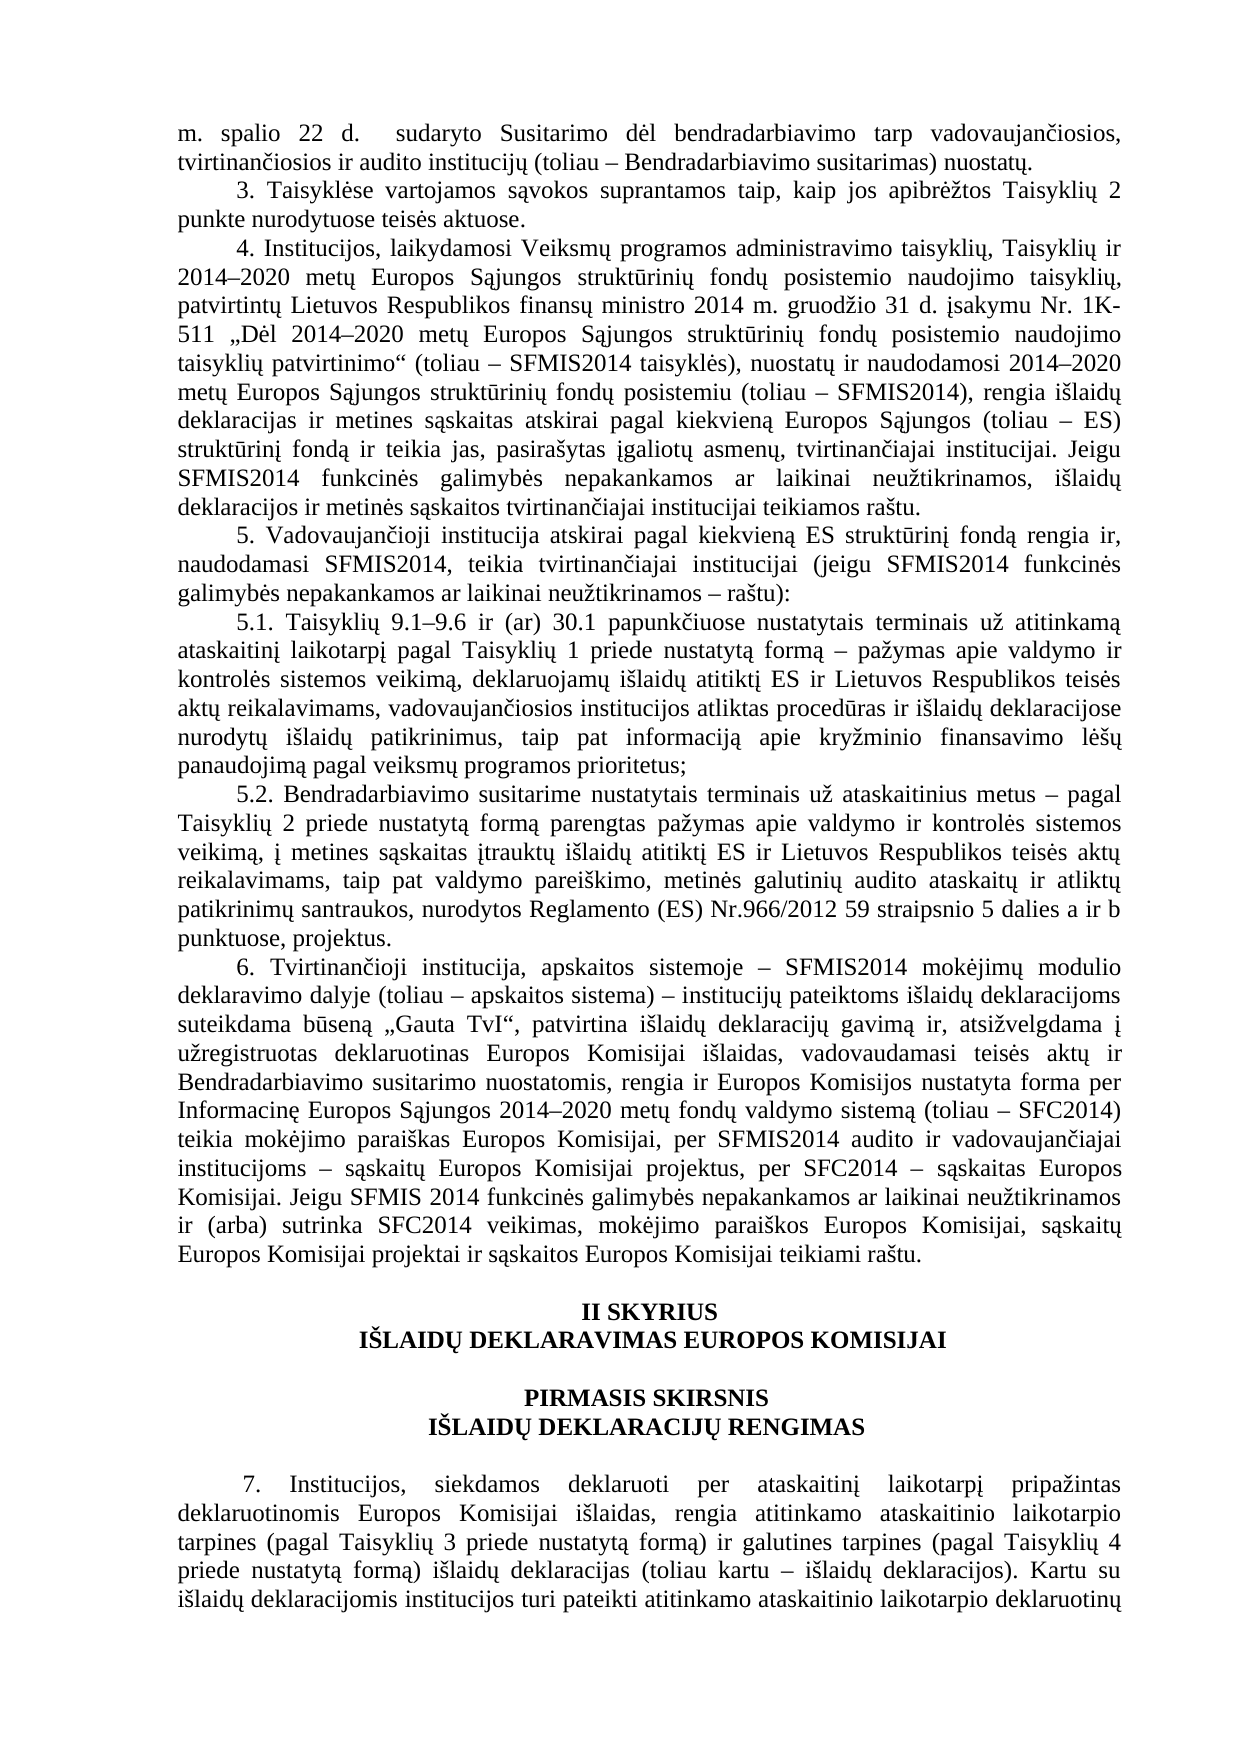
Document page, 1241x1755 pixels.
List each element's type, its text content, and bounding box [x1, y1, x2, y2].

text IŠLAIDŲ DEKLARACIJŲ RENGIMAS [177, 1412, 1122, 1441]
text 4. Institucijos, laikydamosi Veiksmų programos administravimo taisyklių, Taisyklių ir 2014–2020 metų Europos Sąjungos struktūrinių fondų posistemio naudojimo taisyklių, patvirtintų Lietuvos Respublikos finansų ministro 2014 m. gruodžio 31 d. įsakymu Nr. 1K-511 „Dėl 2014–2020 metų Europos Sąjungos struktūrinių fondų posistemio naudojimo taisyklių patvirtinimo“ (toliau – SFMIS2014 taisyklės), nuostatų ir naudodamosi 2014–2020 metų Europos Sąjungos struktūrinių fondų posistemiu (toliau – SFMIS2014), rengia išlaidų deklaracijas ir metines sąskaitas atskirai pagal kiekvieną Europos Sąjungos (toliau – ES) struktūrinį fondą ir teikia jas, pasirašytas įgaliotų asmenų, tvirtinančiajai institucijai. Jeigu SFMIS2014 funkcinės galimybės nepakankamos ar laikinai neužtikrinamos, išlaidų deklaracijos ir metinės sąskaitos tvirtinančiajai institucijai teikiamos raštu. [177, 233, 1122, 521]
text 3. Taisyklėse vartojamos sąvokos suprantamos taip, kaip jos apibrėžtos Taisyklių 2 punkte nurodytuose teisės aktuose. [177, 176, 1122, 233]
text 6. Tvirtinančioji institucija, apskaitos sistemoje – SFMIS2014 mokėjimų modulio deklaravimo dalyje (toliau – apskaitos sistema) – institucijų pateiktoms išlaidų deklaracijoms suteikdama būseną „Gauta TvI“, patvirtina išlaidų deklaracijų gavimą ir, atsižvelgdama į užregistruotas deklaruotinas Europos Komisijai išlaidas, vadovaudamasi teisės aktų ir Bendradarbiavimo susitarimo nuostatomis, rengia ir Europos Komisijos nustatyta forma per Informacinę Europos Sąjungos 2014–2020 metų fondų valdymo sistemą (toliau – SFC2014) teikia mokėjimo paraiškas Europos Komisijai, per SFMIS2014 audito ir vadovaujančiajai institucijoms – sąskaitų Europos Komisijai projektus, per SFC2014 – sąskaitas Europos Komisijai. Jeigu SFMIS 2014 funkcinės galimybės nepakankamos ar laikinai neužtikrinamos ir (arba) sutrinka SFC2014 veikimas, mokėjimo paraiškos Europos Komisijai, sąskaitų Europos Komisijai projektai ir sąskaitos Europos Komisijai teikiami raštu. [177, 952, 1122, 1268]
text 5.1. Taisyklių 9.1–9.6 ir (ar) 30.1 papunkčiuose nustatytais terminais už atitinkamą ataskaitinį laikotarpį pagal Taisyklių 1 priede nustatytą formą – pažymas apie valdymo ir kontrolės sistemos veikimą, deklaruojamų išlaidų atitiktį ES ir Lietuvos Respublikos teisės aktų reikalavimams, vadovaujančiosios institucijos atliktas procedūras ir išlaidų deklaracijose nurodytų išlaidų patikrinimus, taip pat informaciją apie kryžminio finansavimo lėšų panaudojimą pagal veiksmų programos prioritetus; [177, 607, 1122, 779]
text 5. Vadovaujančioji institucija atskirai pagal kiekvieną ES struktūrinį fondą rengia ir, naudodamasi SFMIS2014, teikia tvirtinančiajai institucijai (jeigu SFMIS2014 funkcinės galimybės nepakankamos ar laikinai neužtikrinamos – raštu): [177, 521, 1122, 607]
text m. spalio 22 d. sudaryto Susitarimo dėl bendradarbiavimo tarp vadovaujančiosios, tvirtinančiosios ir audito institucijų (toliau – Bendradarbiavimo susitarimas) nuostatų. [177, 118, 1122, 176]
text II SKYRIUS [177, 1297, 1122, 1326]
text 7. Institucijos, siekdamos deklaruoti per ataskaitinį laikotarpį pripažintas deklaruotinomis Europos Komisijai išlaidas, rengia atitinkamo ataskaitinio laikotarpio tarpines (pagal Taisyklių 3 priede nustatytą formą) ir galutines tarpines (pagal Taisyklių 4 priede nustatytą formą) išlaidų deklaracijas (toliau kartu – išlaidų deklaracijos). Kartu su išlaidų deklaracijomis institucijos turi pateikti atitinkamo ataskaitinio laikotarpio deklaruotinų [177, 1469, 1122, 1613]
text 5.2. Bendradarbiavimo susitarime nustatytais terminais už ataskaitinius metus – pagal Taisyklių 2 priede nustatytą formą parengtas pažymas apie valdymo ir kontrolės sistemos veikimą, į metines sąskaitas įtrauktų išlaidų atitiktį ES ir Lietuvos Respublikos teisės aktų reikalavimams, taip pat valdymo pareiškimo, metinės galutinių audito ataskaitų ir atliktų patikrinimų santraukos, nurodytos Reglamento (ES) Nr.966/2012 59 straipsnio 5 dalies a ir b punktuose, projektus. [177, 779, 1122, 952]
text PIRMASIS SKIRSNIS [177, 1383, 1122, 1412]
text IŠLAIDŲ DEKLARAVIMAS EUROPOS KOMISIJAI [177, 1326, 1122, 1354]
